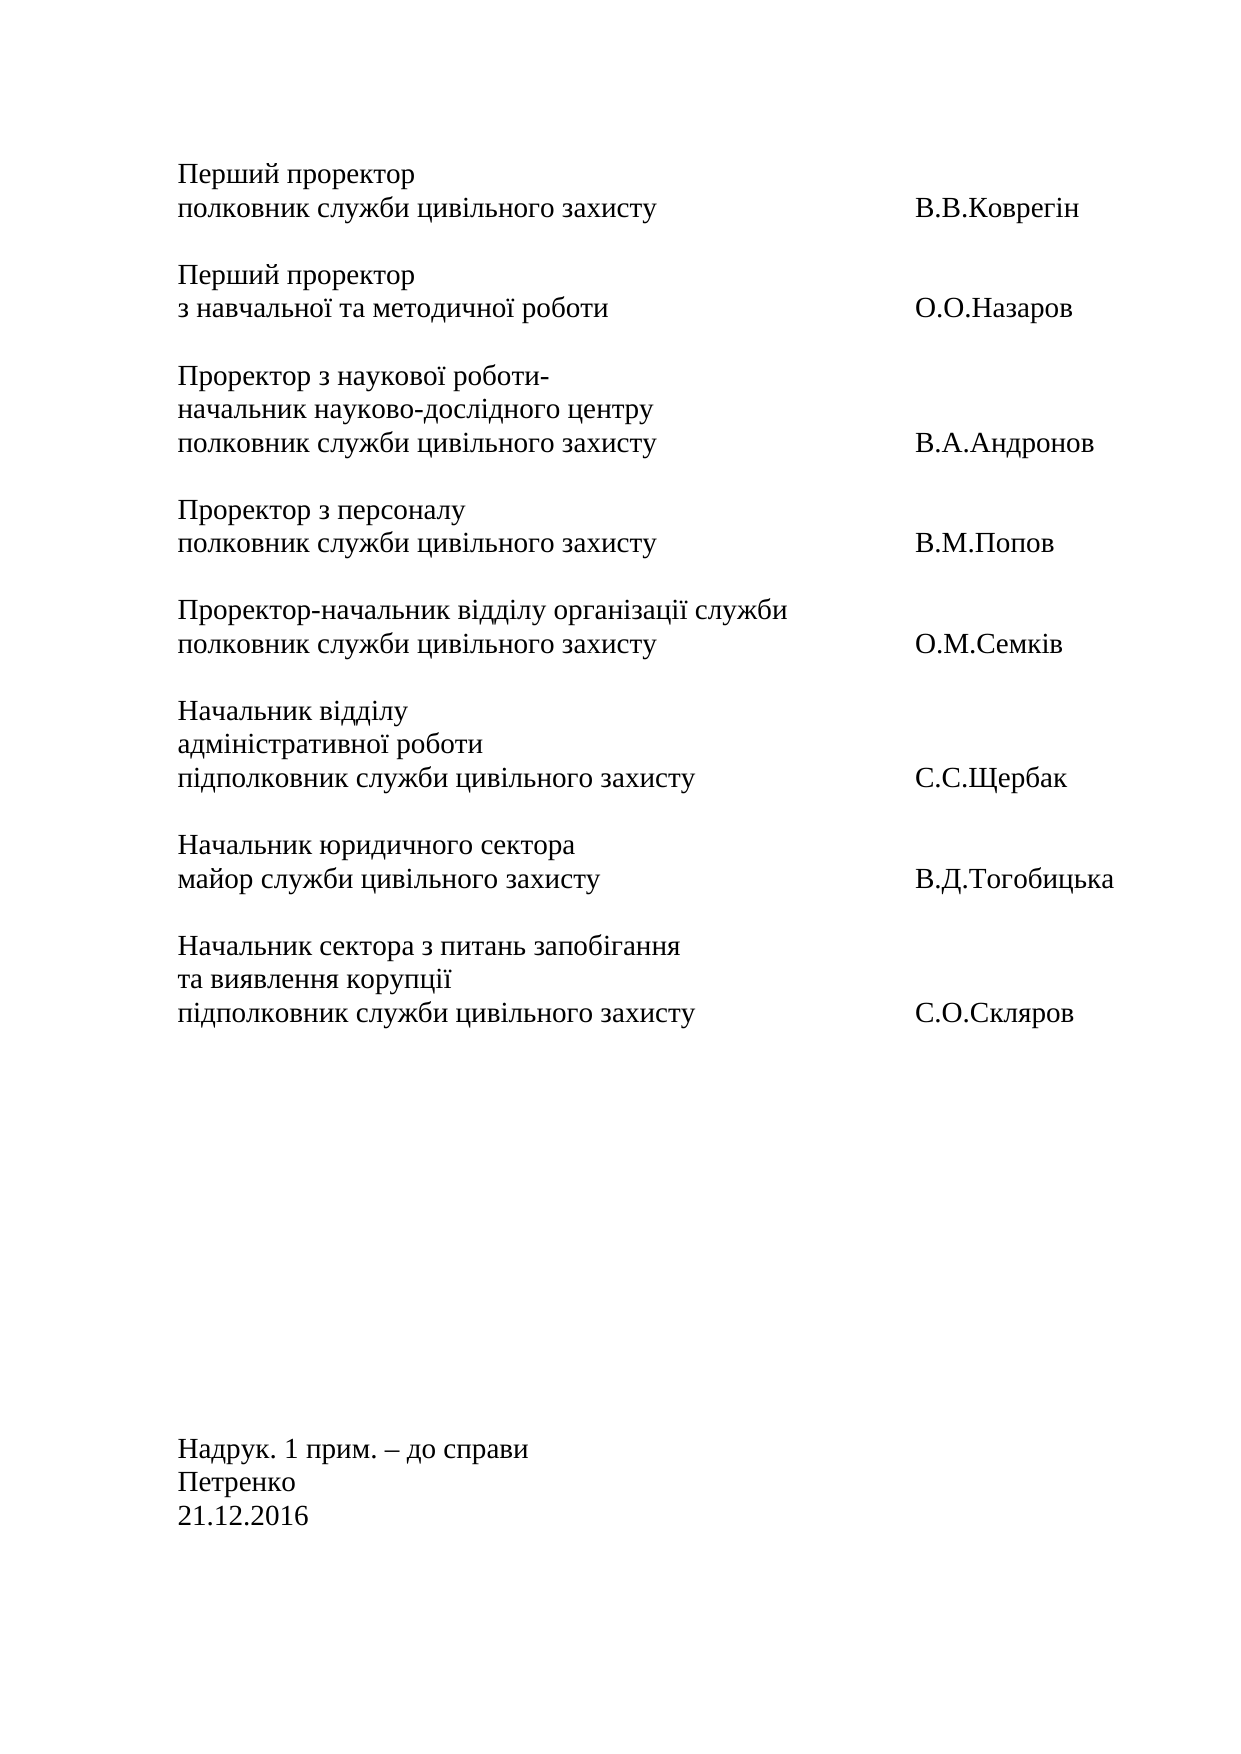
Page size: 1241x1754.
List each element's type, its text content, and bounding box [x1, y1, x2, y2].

text полковник служби цивільного захисту О.М.Семків [177, 626, 1181, 659]
text Проректор з наукової роботи- [177, 358, 1181, 391]
text Петренко [177, 1464, 1181, 1498]
text адміністративної роботи [177, 727, 1181, 760]
text Проректор з персоналу [177, 492, 1181, 525]
text Начальник сектора з питань запобігання [177, 928, 1181, 961]
text Проректор-начальник відділу організації служби [177, 592, 1181, 626]
text Начальник відділу [177, 693, 1181, 727]
text з навчальної та методичної роботи О.О.Назаров [177, 291, 1181, 324]
text полковник служби цивільного захисту В.А.Андронов [177, 425, 1181, 458]
text Надрук. 1 прим. – до справи [177, 1431, 1181, 1464]
text Перший проректор [177, 156, 1181, 190]
text 21.12.2016 [177, 1498, 1181, 1532]
text начальник науково-дослідного центру [177, 391, 1181, 425]
text полковник служби цивільного захисту В.В.Коврегін [177, 190, 1181, 223]
text Перший проректор [177, 257, 1181, 291]
text полковник служби цивільного захисту В.М.Попов [177, 525, 1181, 559]
text Начальник юридичного сектора [177, 827, 1181, 861]
text підполковник служби цивільного захисту С.С.Щербак [177, 760, 1181, 794]
text підполковник служби цивільного захисту С.О.Скляров [177, 995, 1181, 1028]
text та виявлення корупції [177, 961, 1181, 995]
text майор служби цивільного захисту В.Д.Тогобицька [177, 861, 1181, 894]
